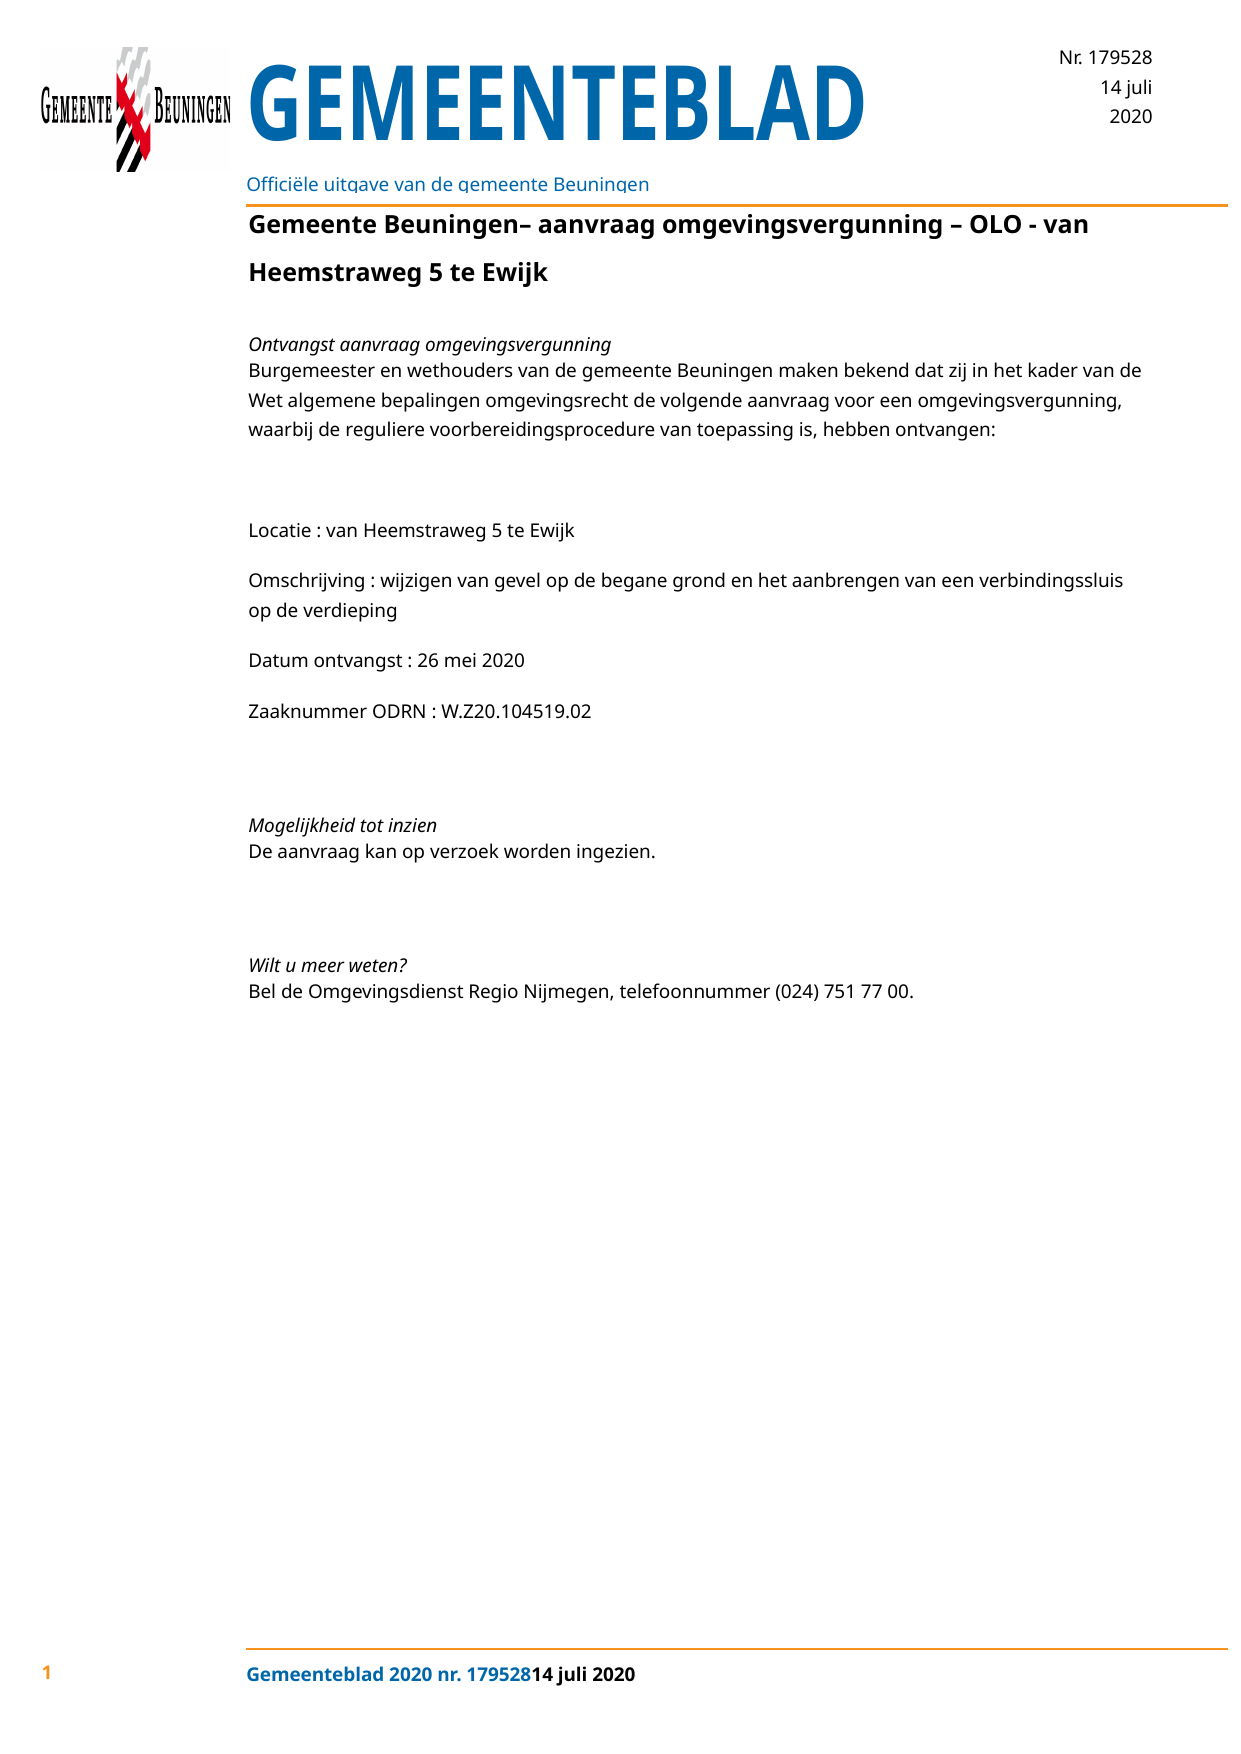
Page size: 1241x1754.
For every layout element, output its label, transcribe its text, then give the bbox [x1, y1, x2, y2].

text Locatie : van Heemstraweg 5 te Ewijk [248, 517, 1152, 543]
text Bel de Omgevingsdienst Regio Nijmegen, telefoonnummer (024) 751 77 00. [248, 978, 1152, 1004]
text De aanvraag kan op verzoek worden ingezien. [248, 838, 1152, 864]
text Wilt u meer weten? [248, 952, 1152, 978]
text Gemeente Beuningen– aanvraag omgevingsvergunning – OLO - van Heemstraweg 5 te Ewijk [248, 207, 1152, 288]
text Datum ontvangst : 26 mei 2020 [248, 648, 1152, 673]
text Omschrijving : wijzigen van gevel op de begane grond en het aanbrengen van een verbindingssluis op de verdieping [248, 568, 1152, 623]
text Mogelijkheid tot inzien [248, 812, 1152, 838]
picture [41, 47, 231, 172]
text Ontvangst aanvraag omgevingsvergunning [248, 331, 1152, 357]
text Zaaknummer ODRN : W.Z20.104519.02 [248, 698, 1152, 724]
text Burgemeester en wethouders van de gemeente Beuningen maken bekend dat zij in het kader van de Wet algemene bepalingen omgevingsrecht de volgende aanvraag voor een omgevingsvergunning, waarbij de reguliere voorbereidingsprocedure van toepassing is, hebben ontvangen: [248, 357, 1152, 442]
